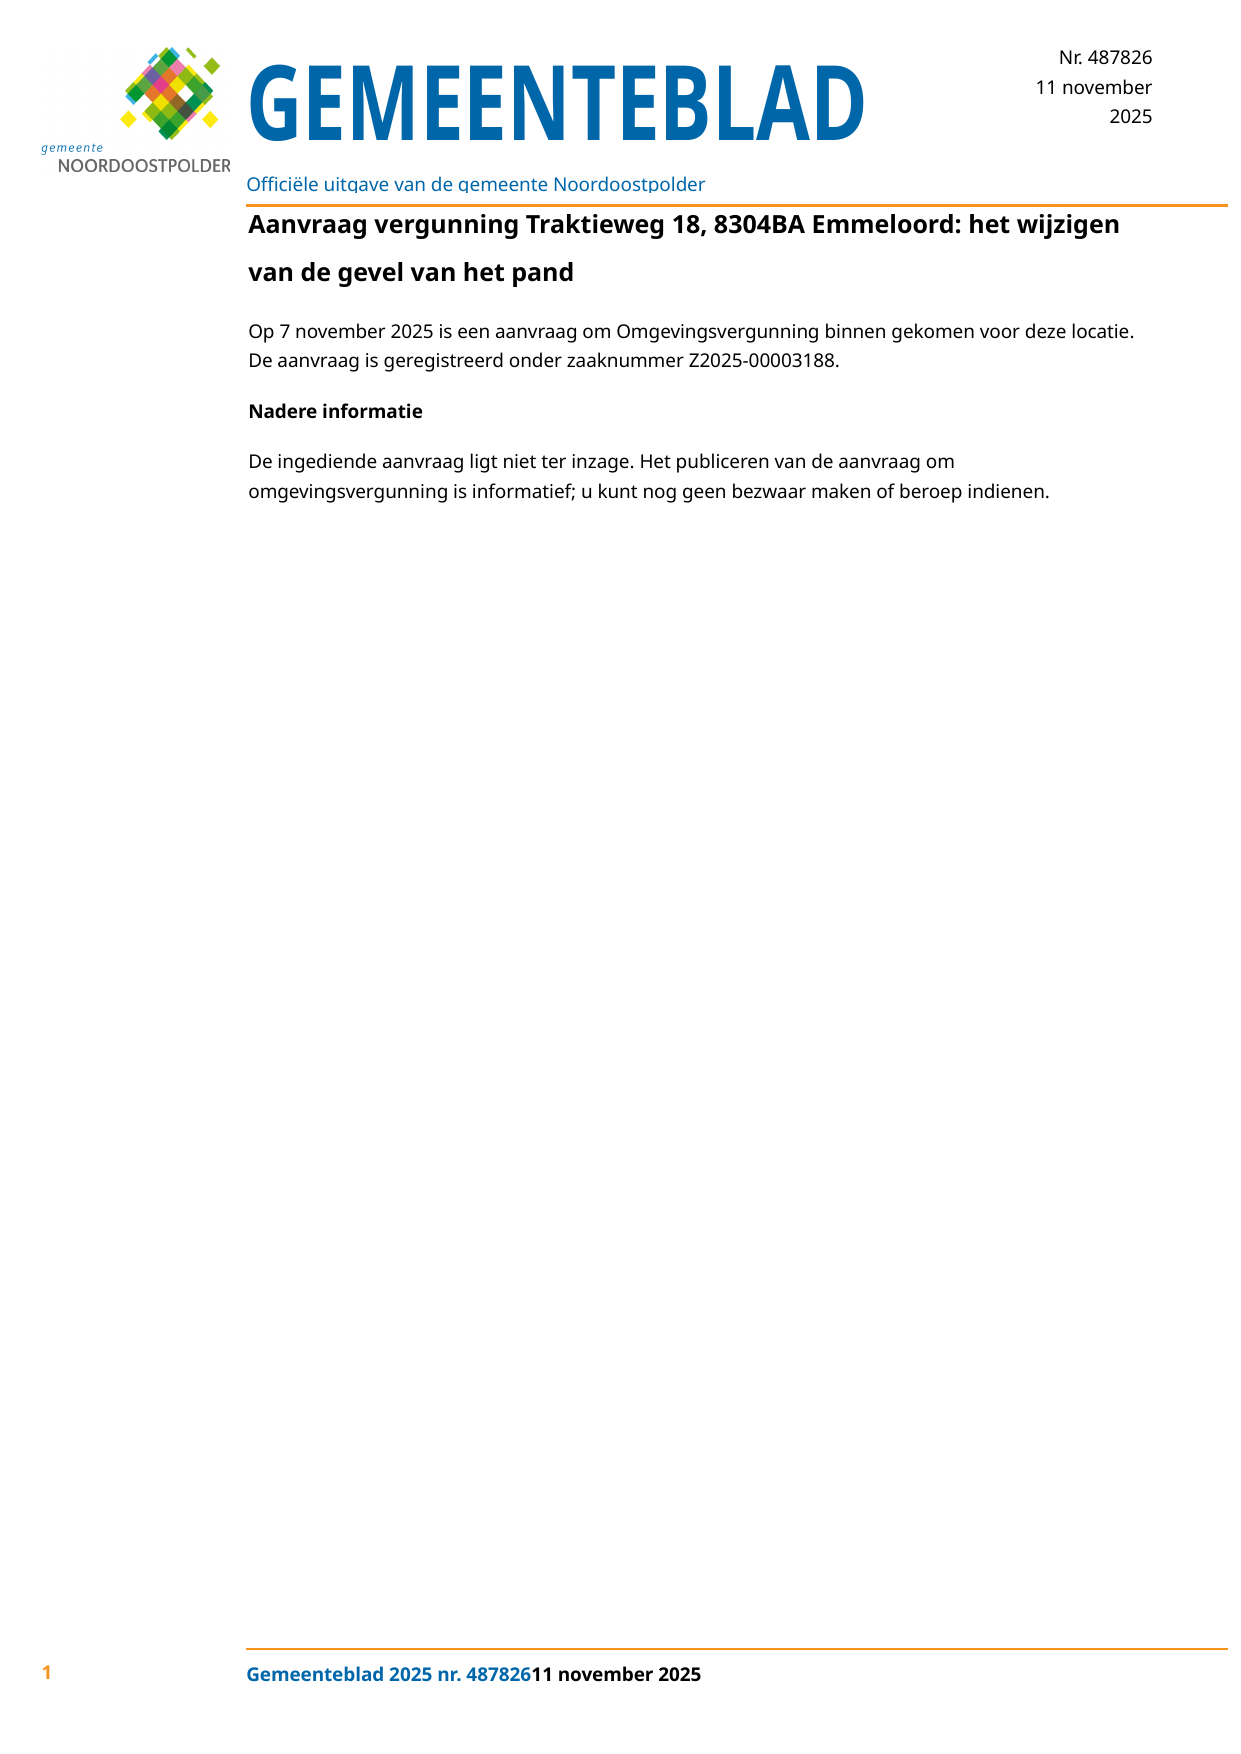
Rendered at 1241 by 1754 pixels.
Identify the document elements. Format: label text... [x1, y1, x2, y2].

text Aanvraag vergunning Traktieweg 18, 8304BA Emmeloord: het wijzigen van de gevel van het pand [248, 207, 1152, 288]
picture [41, 47, 231, 172]
text Op 7 november 2025 is een aanvraag om Omgevingsvergunning binnen gekomen voor deze locatie. De aanvraag is geregistreerd onder zaaknummer Z2025-00003188. [248, 318, 1152, 373]
text De ingediende aanvraag ligt niet ter inzage. Het publiceren van de aanvraag om omgevingsvergunning is informatief; u kunt nog geen bezwaar maken of beroep indienen. [248, 448, 1152, 504]
text Nadere informatie [248, 398, 1152, 424]
